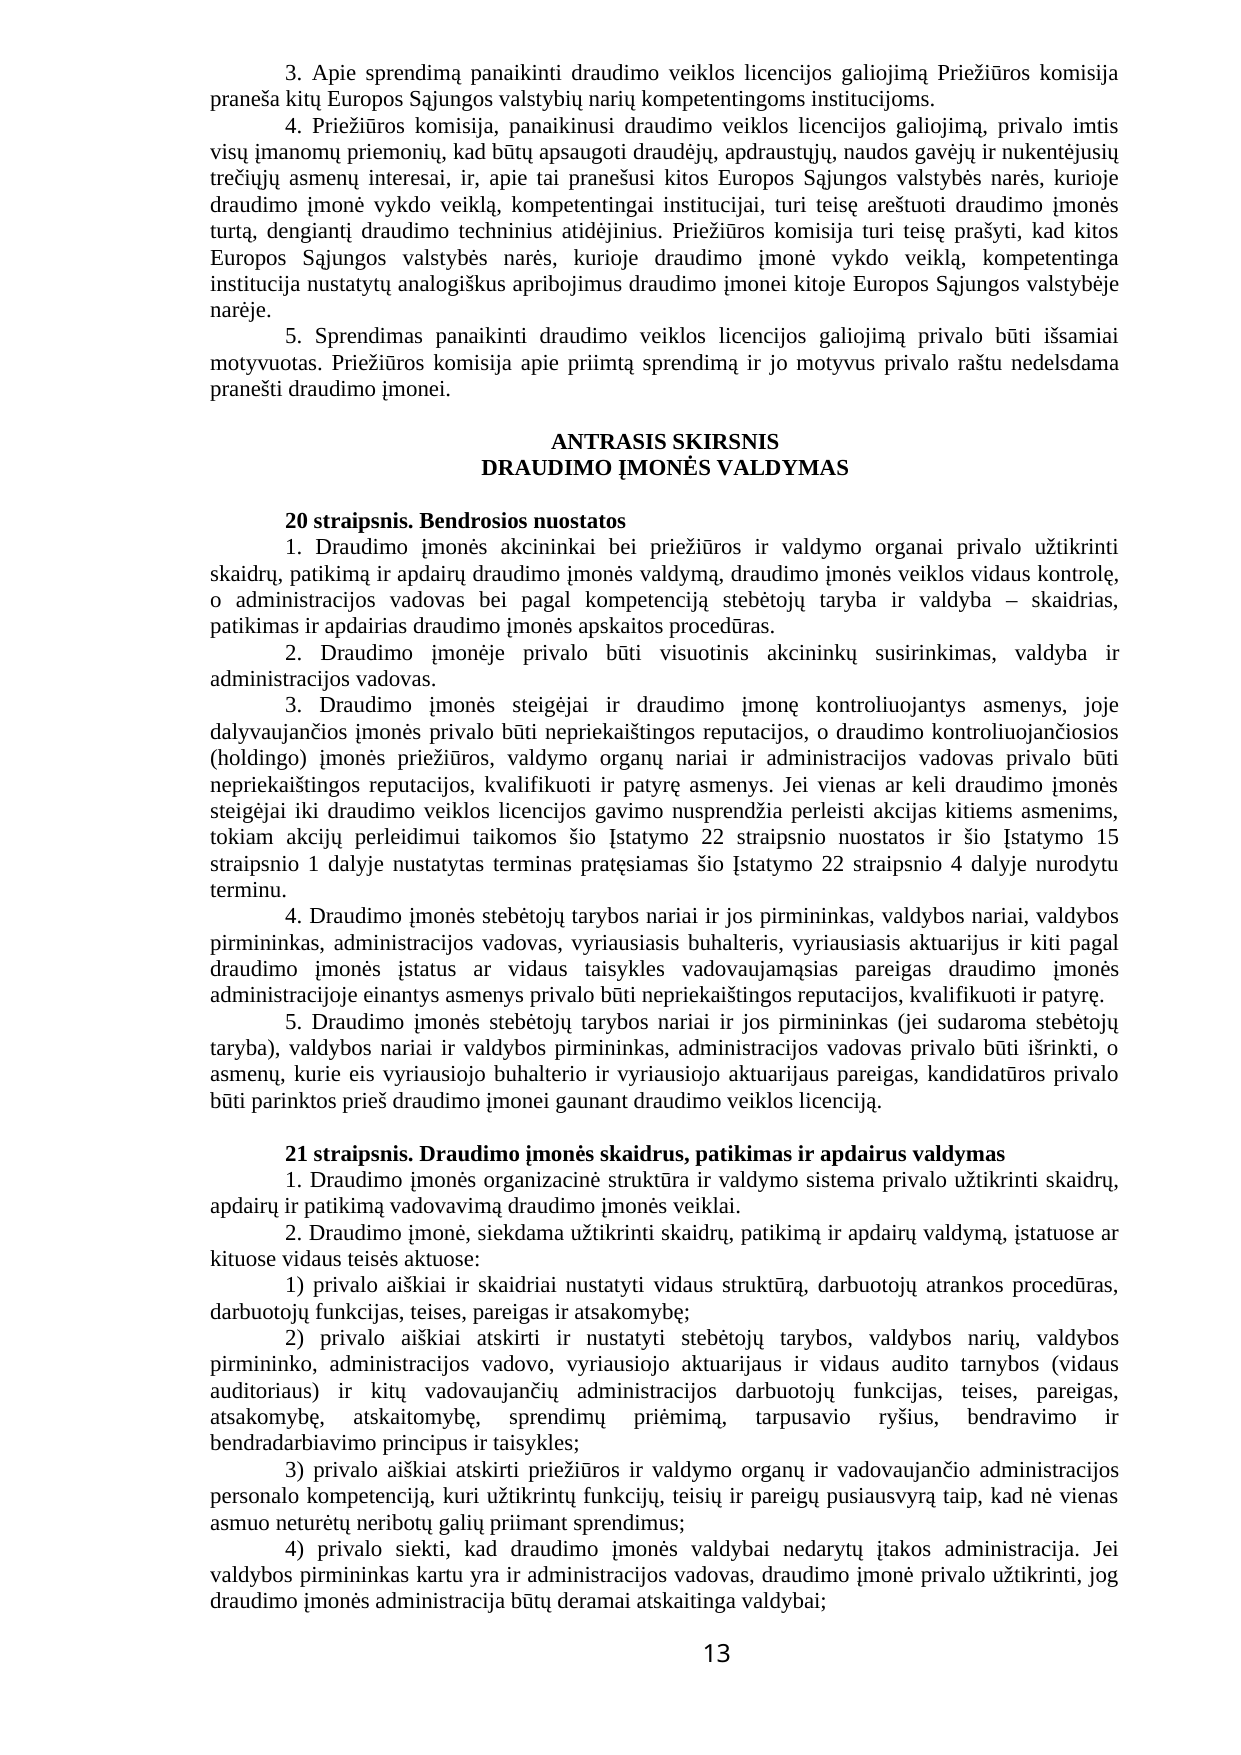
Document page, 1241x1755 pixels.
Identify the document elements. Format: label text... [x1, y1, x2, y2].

text 5. Draudimo įmonės stebėtojų tarybos nariai ir jos pirmininkas (jei sudaroma stebėtojų taryba), valdybos nariai ir valdybos pirmininkas, administracijos vadovas privalo būti išrinkti, o asmenų, kurie eis vyriausiojo buhalterio ir vyriausiojo aktuarijaus pareigas, kandidatūros privalo būti parinktos prieš draudimo įmonei gaunant draudimo veiklos licenciją. [210, 1008, 1120, 1113]
text 1. Draudimo įmonės organizacinė struktūra ir valdymo sistema privalo užtikrinti skaidrų, apdairų ir patikimą vadovavimą draudimo įmonės veiklai. [210, 1166, 1120, 1219]
text 4) privalo siekti, kad draudimo įmonės valdybai nedarytų įtakos administracija. Jei valdybos pirmininkas kartu yra ir administracijos vadovas, draudimo įmonė privalo užtikrinti, jog draudimo įmonės administracija būtų deramai atskaitinga valdybai; [210, 1535, 1120, 1614]
text ANTRASIS SKIRSNIS [210, 428, 1120, 454]
text 2. Draudimo įmonė, siekdama užtikrinti skaidrų, patikimą ir apdairų valdymą, įstatuose ar kituose vidaus teisės aktuose: [210, 1219, 1120, 1271]
text 3. Apie sprendimą panaikinti draudimo veiklos licencijos galiojimą Priežiūros komisija praneša kitų Europos Sąjungos valstybių narių kompetentingoms institucijoms. [210, 59, 1120, 112]
text DRAUDIMO ĮMONĖS VALDYMAS [210, 454, 1120, 481]
text 3. Draudimo įmonės steigėjai ir draudimo įmonę kontroliuojantys asmenys, joje dalyvaujančios įmonės privalo būti nepriekaištingos reputacijos, o draudimo kontroliuojančiosios (holdingo) įmonės priežiūros, valdymo organų nariai ir administracijos vadovas privalo būti nepriekaištingos reputacijos, kvalifikuoti ir patyrę asmenys. Jei vienas ar keli draudimo įmonės steigėjai iki draudimo veiklos licencijos gavimo nusprendžia perleisti akcijas kitiems asmenims, tokiam akcijų perleidimui taikomos šio Įstatymo 22 straipsnio nuostatos ir šio Įstatymo 15 straipsnio 1 dalyje nustatytas terminas pratęsiamas šio Įstatymo 22 straipsnio 4 dalyje nurodytu terminu. [210, 692, 1120, 902]
text 1) privalo aiškiai ir skaidriai nustatyti vidaus struktūrą, darbuotojų atrankos procedūras, darbuotojų funkcijas, teises, pareigas ir atsakomybę; [210, 1271, 1120, 1324]
text 20 straipsnis. Bendrosios nuostatos [210, 507, 1120, 533]
text 2. Draudimo įmonėje privalo būti visuotinis akcininkų susirinkimas, valdyba ir administracijos vadovas. [210, 639, 1120, 692]
text 1. Draudimo įmonės akcininkai bei priežiūros ir valdymo organai privalo užtikrinti skaidrų, patikimą ir apdairų draudimo įmonės valdymą, draudimo įmonės veiklos vidaus kontrolę, o administracijos vadovas bei pagal kompetenciją stebėtojų taryba ir valdyba – skaidrias, patikimas ir apdairias draudimo įmonės apskaitos procedūras. [210, 533, 1120, 639]
text 4. Draudimo įmonės stebėtojų tarybos nariai ir jos pirmininkas, valdybos nariai, valdybos pirmininkas, administracijos vadovas, vyriausiasis buhalteris, vyriausiasis aktuarijus ir kiti pagal draudimo įmonės įstatus ar vidaus taisykles vadovaujamąsias pareigas draudimo įmonės administracijoje einantys asmenys privalo būti nepriekaištingos reputacijos, kvalifikuoti ir patyrę. [210, 902, 1120, 1008]
text 4. Priežiūros komisija, panaikinusi draudimo veiklos licencijos galiojimą, privalo imtis visų įmanomų priemonių, kad būtų apsaugoti draudėjų, apdraustųjų, naudos gavėjų ir nukentėjusių trečiųjų asmenų interesai, ir, apie tai pranešusi kitos Europos Sąjungos valstybės narės, kurioje draudimo įmonė vykdo veiklą, kompetentingai institucijai, turi teisę areštuoti draudimo įmonės turtą, dengiantį draudimo techninius atidėjinius. Priežiūros komisija turi teisę prašyti, kad kitos Europos Sąjungos valstybės narės, kurioje draudimo įmonė vykdo veiklą, kompetentinga institucija nustatytų analogiškus apribojimus draudimo įmonei kitoje Europos Sąjungos valstybėje narėje. [210, 112, 1120, 323]
text 5. Sprendimas panaikinti draudimo veiklos licencijos galiojimą privalo būti išsamiai motyvuotas. Priežiūros komisija apie priimtą sprendimą ir jo motyvus privalo raštu nedelsdama pranešti draudimo įmonei. [210, 323, 1120, 402]
text 3) privalo aiškiai atskirti priežiūros ir valdymo organų ir vadovaujančio administracijos personalo kompetenciją, kuri užtikrintų funkcijų, teisių ir pareigų pusiausvyrą taip, kad nė vienas asmuo neturėtų neribotų galių priimant sprendimus; [210, 1456, 1120, 1535]
text 2) privalo aiškiai atskirti ir nustatyti stebėtojų tarybos, valdybos narių, valdybos pirmininko, administracijos vadovo, vyriausiojo aktuarijaus ir vidaus audito tarnybos (vidaus auditoriaus) ir kitų vadovaujančių administracijos darbuotojų funkcijas, teises, pareigas, atsakomybę, atskaitomybę, sprendimų priėmimą, tarpusavio ryšius, bendravimo ir bendradarbiavimo principus ir taisykles; [210, 1324, 1120, 1456]
text 21 straipsnis. Draudimo įmonės skaidrus, patikimas ir apdairus valdymas [210, 1139, 1120, 1166]
